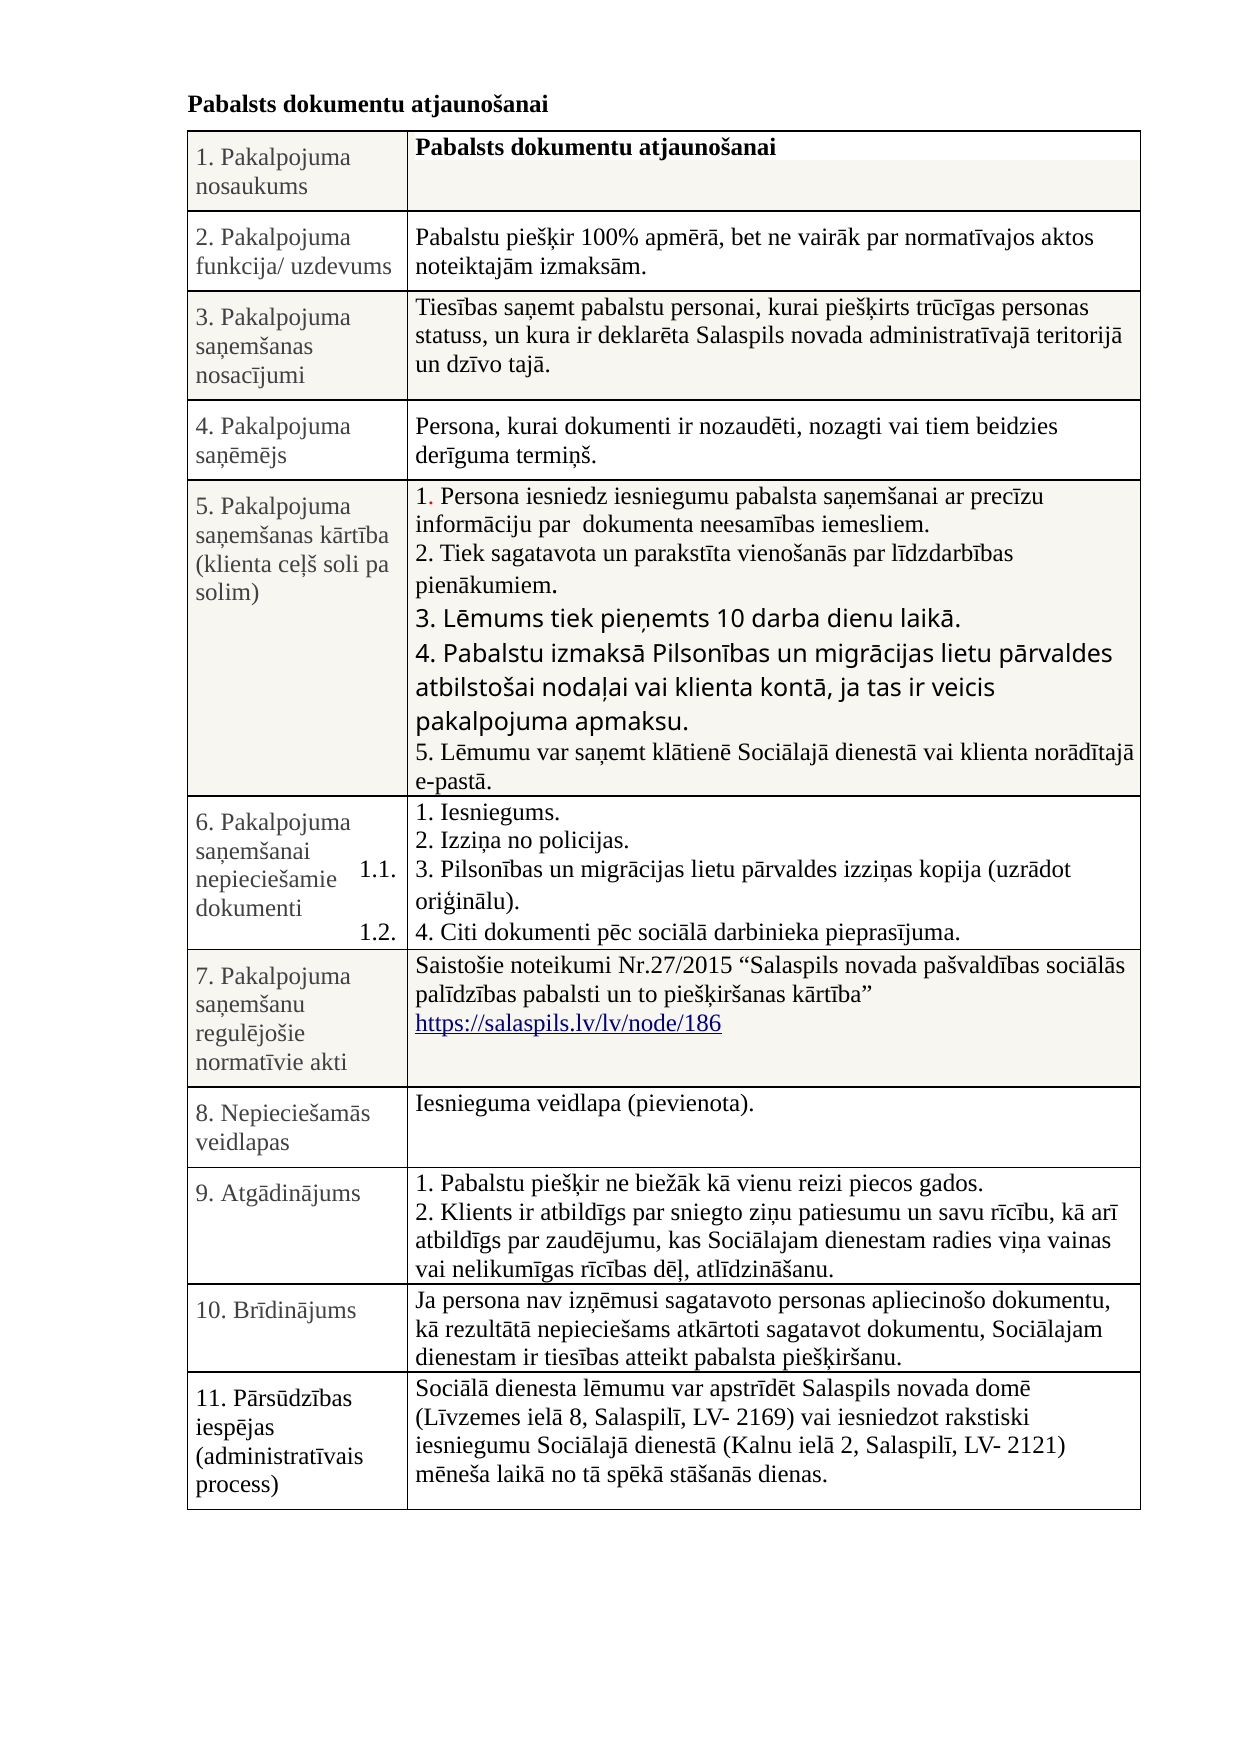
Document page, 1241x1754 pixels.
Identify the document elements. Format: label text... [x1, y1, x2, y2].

table_cell 1. Pabalstu piešķir ne biežāk kā vienu reizi piecos gados. 2. Klients ir atbildīgs par sniegto ziņu patiesumu un savu rīcību, kā arī atbildīgs par zaudējumu, kas Sociālajam dienestam radies viņa vainas vai nelikumīgas rīcības dēļ, atlīdzināšanu. [408, 1168, 1140, 1283]
table_cell Ja persona nav izņēmusi sagatavoto personas apliecinošo dokumentu, kā rezultātā nepieciešams atkārtoti sagatavot dokumentu, Sociālajam dienestam ir tiesības atteikt pabalsta piešķiršanu. [408, 1285, 1140, 1371]
text Pabalsts dokumentu atjaunošanai [187, 89, 1107, 117]
table_cell 4. Pakalpojuma saņēmējs [188, 401, 407, 479]
table_cell 9. Atgādinājums [188, 1168, 407, 1283]
table_cell 7. Pakalpojuma saņemšanu regulējošie normatīvie akti [188, 950, 407, 1086]
table_cell 11. Pārsūdzības iespējas (administratīvais process) [188, 1373, 407, 1509]
table_cell Persona, kurai dokumenti ir nozaudēti, nozagti vai tiem beidzies derīguma termiņš. [408, 401, 1140, 479]
table_cell 6. Pakalpojuma saņemšanai nepieciešamie dokumenti [188, 797, 407, 949]
table_cell Saistošie noteikumi Nr.27/2015 “Salaspils novada pašvaldības sociālās palīdzības pabalsti un to piešķiršanas kārtība” https://salaspils.lv/lv/node/186 [408, 950, 1140, 1086]
table_header 1. Pakalpojuma nosaukums [188, 132, 407, 210]
table_cell Tiesības saņemt pabalstu personai, kurai piešķirts trūcīgas personas statuss, un kura ir deklarēta Salaspils novada administratīvajā teritorijā un dzīvo tajā. [408, 292, 1140, 399]
table_cell 1. Iesniegums. 2. Izziņa no policijas. 3. Pilsonības un migrācijas lietu pārvaldes izziņas kopija (uzrādot oriģinālu). 4. Citi dokumenti pēc sociālā darbinieka pieprasījuma. [408, 797, 1140, 949]
table_cell 5. Pakalpojuma saņemšanas kārtība (klienta ceļš soli pa solim) [188, 481, 407, 795]
table_cell Sociālā dienesta lēmumu var apstrīdēt Salaspils novada domē (Līvzemes ielā 8, Salaspilī, LV- 2169) vai iesniedzot rakstiski iesniegumu Sociālajā dienestā (Kalnu ielā 2, Salaspilī, LV- 2121) mēneša laikā no tā spēkā stāšanās dienas. [408, 1373, 1140, 1509]
table_cell 3. Pakalpojuma saņemšanas nosacījumi [188, 292, 407, 399]
table_cell 8. Nepieciešamās veidlapas [188, 1088, 407, 1166]
table_cell Iesnieguma veidlapa (pievienota). [408, 1088, 1140, 1166]
table_header Pabalsts dokumentu atjaunošanai [408, 132, 1140, 210]
table_cell Pabalstu piešķir 100% apmērā, bet ne vairāk par normatīvajos aktos noteiktajām izmaksām. [408, 212, 1140, 290]
table_cell 2. Pakalpojuma funkcija/ uzdevums [188, 212, 407, 290]
table_cell 1. Persona iesniedz iesniegumu pabalsta saņemšanai ar precīzu informāciju par dokumenta neesamības iemesliem. 2. Tiek sagatavota un parakstīta vienošanās par līdzdarbības pienākumiem. 3. Lēmums tiek pieņemts 10 darba dienu laikā. 4. Pabalstu izmaksā Pilsonības un migrācijas lietu pārvaldes atbilstošai nodaļai vai klienta kontā, ja tas ir veicis pakalpojuma apmaksu. 5. Lēmumu var saņemt klātienē Sociālajā dienestā vai klienta norādītajā e-pastā. [408, 481, 1140, 795]
table_cell 10. Brīdinājums [188, 1285, 407, 1371]
